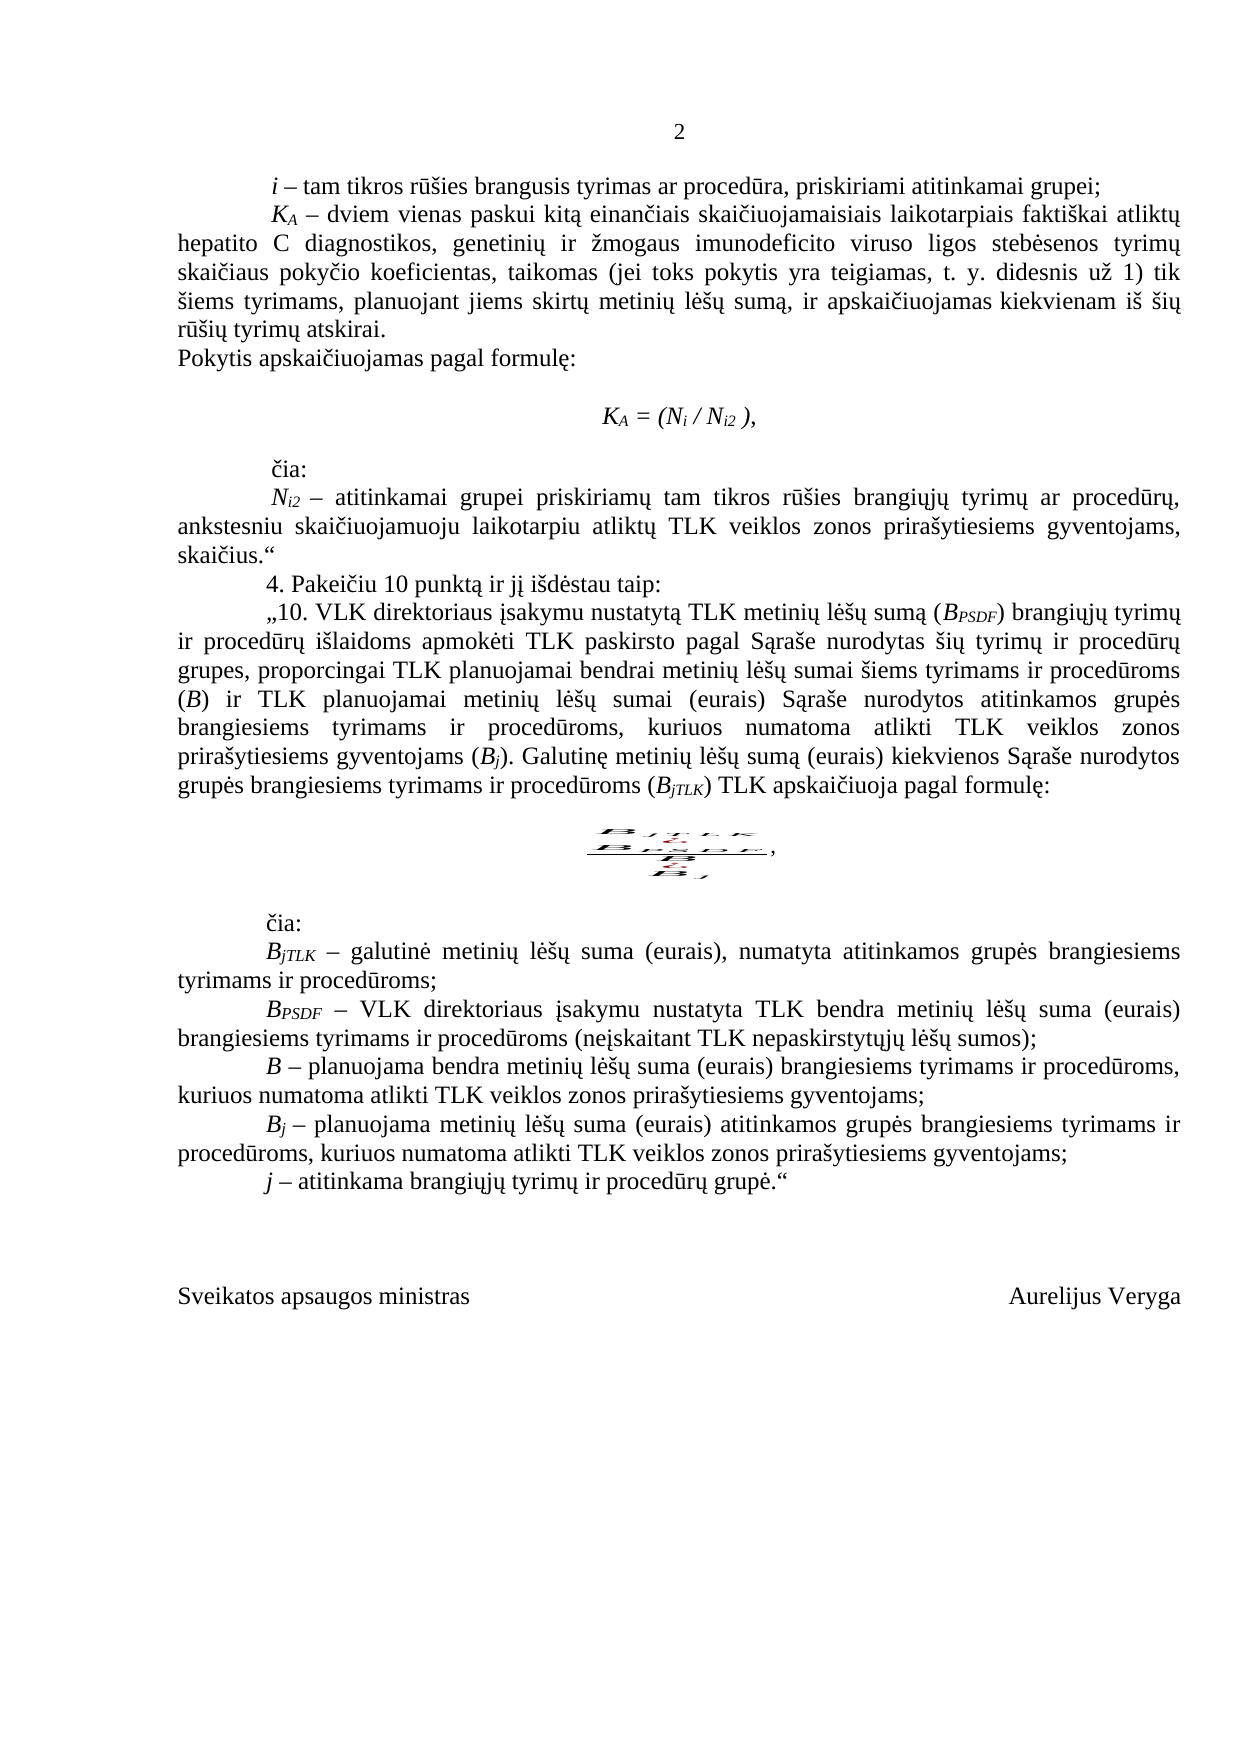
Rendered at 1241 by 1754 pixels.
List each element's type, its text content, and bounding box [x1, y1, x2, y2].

text čia: [177, 908, 1181, 936]
text BjTLK – galutinė metinių lėšų suma (eurais), numatyta atitinkamos grupės brangiesiems tyrimams ir procedūroms; [177, 936, 1181, 994]
text Pokytis apskaičiuojamas pagal formulę: [177, 343, 1181, 372]
text Ni2 – atitinkamai grupei priskiriamų tam tikros rūšies brangiųjų tyrimų ar procedūrų, ankstesniu skaičiuojamuoju laikotarpiu atliktų TLK veiklos zonos prirašytiesiems gyventojams, skaičius.“ [177, 482, 1181, 569]
text čia: [177, 454, 1181, 482]
text Bj – planuojama metinių lėšų suma (eurais) atitinkamos grupės brangiesiems tyrimams ir procedūroms, kuriuos numatoma atlikti TLK veiklos zonos prirašytiesiems gyventojams; [177, 1109, 1181, 1166]
text i – tam tikros rūšies brangusis tyrimas ar procedūra, priskiriami atitinkamai grupei; [177, 171, 1181, 199]
text Sveikatos apsaugos ministras Aurelijus Veryga [177, 1281, 1181, 1310]
text KA = (Ni / Ni2 ), [177, 401, 1181, 429]
text B – planuojama bendra metinių lėšų suma (eurais) brangiesiems tyrimams ir procedūroms, kuriuos numatoma atlikti TLK veiklos zonos prirašytiesiems gyventojams; [177, 1051, 1181, 1109]
text „10. VLK direktoriaus įsakymu nustatytą TLK metinių lėšų sumą (BPSDF) brangiųjų tyrimų ir procedūrų išlaidoms apmokėti TLK paskirsto pagal Sąraše nurodytas šių tyrimų ir procedūrų grupes, proporcingai TLK planuojamai bendrai metinių lėšų sumai šiems tyrimams ir procedūroms (B) ir TLK planuojamai metinių lėšų sumai (eurais) Sąraše nurodytos atitinkamos grupės brangiesiems tyrimams ir procedūroms, kuriuos numatoma atlikti TLK veiklos zonos prirašytiesiems gyventojams (Bj). Galutinę metinių lėšų sumą (eurais) kiekvienos Sąraše nurodytos grupės brangiesiems tyrimams ir procedūroms (BjTLK) TLK apskaičiuoja pagal formulę: [177, 597, 1181, 799]
text BPSDF – VLK direktoriaus įsakymu nustatyta TLK bendra metinių lėšų suma (eurais) brangiesiems tyrimams ir procedūroms (neįskaitant TLK nepaskirstytųjų lėšų sumos); [177, 994, 1181, 1051]
text KA – dviem vienas paskui kitą einančiais skaičiuojamaisiais laikotarpiais faktiškai atliktų hepatito C diagnostikos, genetinių ir žmogaus imunodeficito viruso ligos stebėsenos tyrimų skaičiaus pokyčio koeficientas, taikomas (jei toks pokytis yra teigiamas, t. y. didesnis už 1) tik šiems tyrimams, planuojant jiems skirtų metinių lėšų sumą, ir apskaičiuojamas kiekvienam iš šių rūšių tyrimų atskirai. [177, 199, 1181, 343]
text 4. Pakeičiu 10 punktą ir jį išdėstau taip: [177, 569, 1181, 597]
text , [177, 827, 1181, 879]
text j – atitinkama brangiųjų tyrimų ir procedūrų grupė.“ [177, 1166, 1181, 1195]
